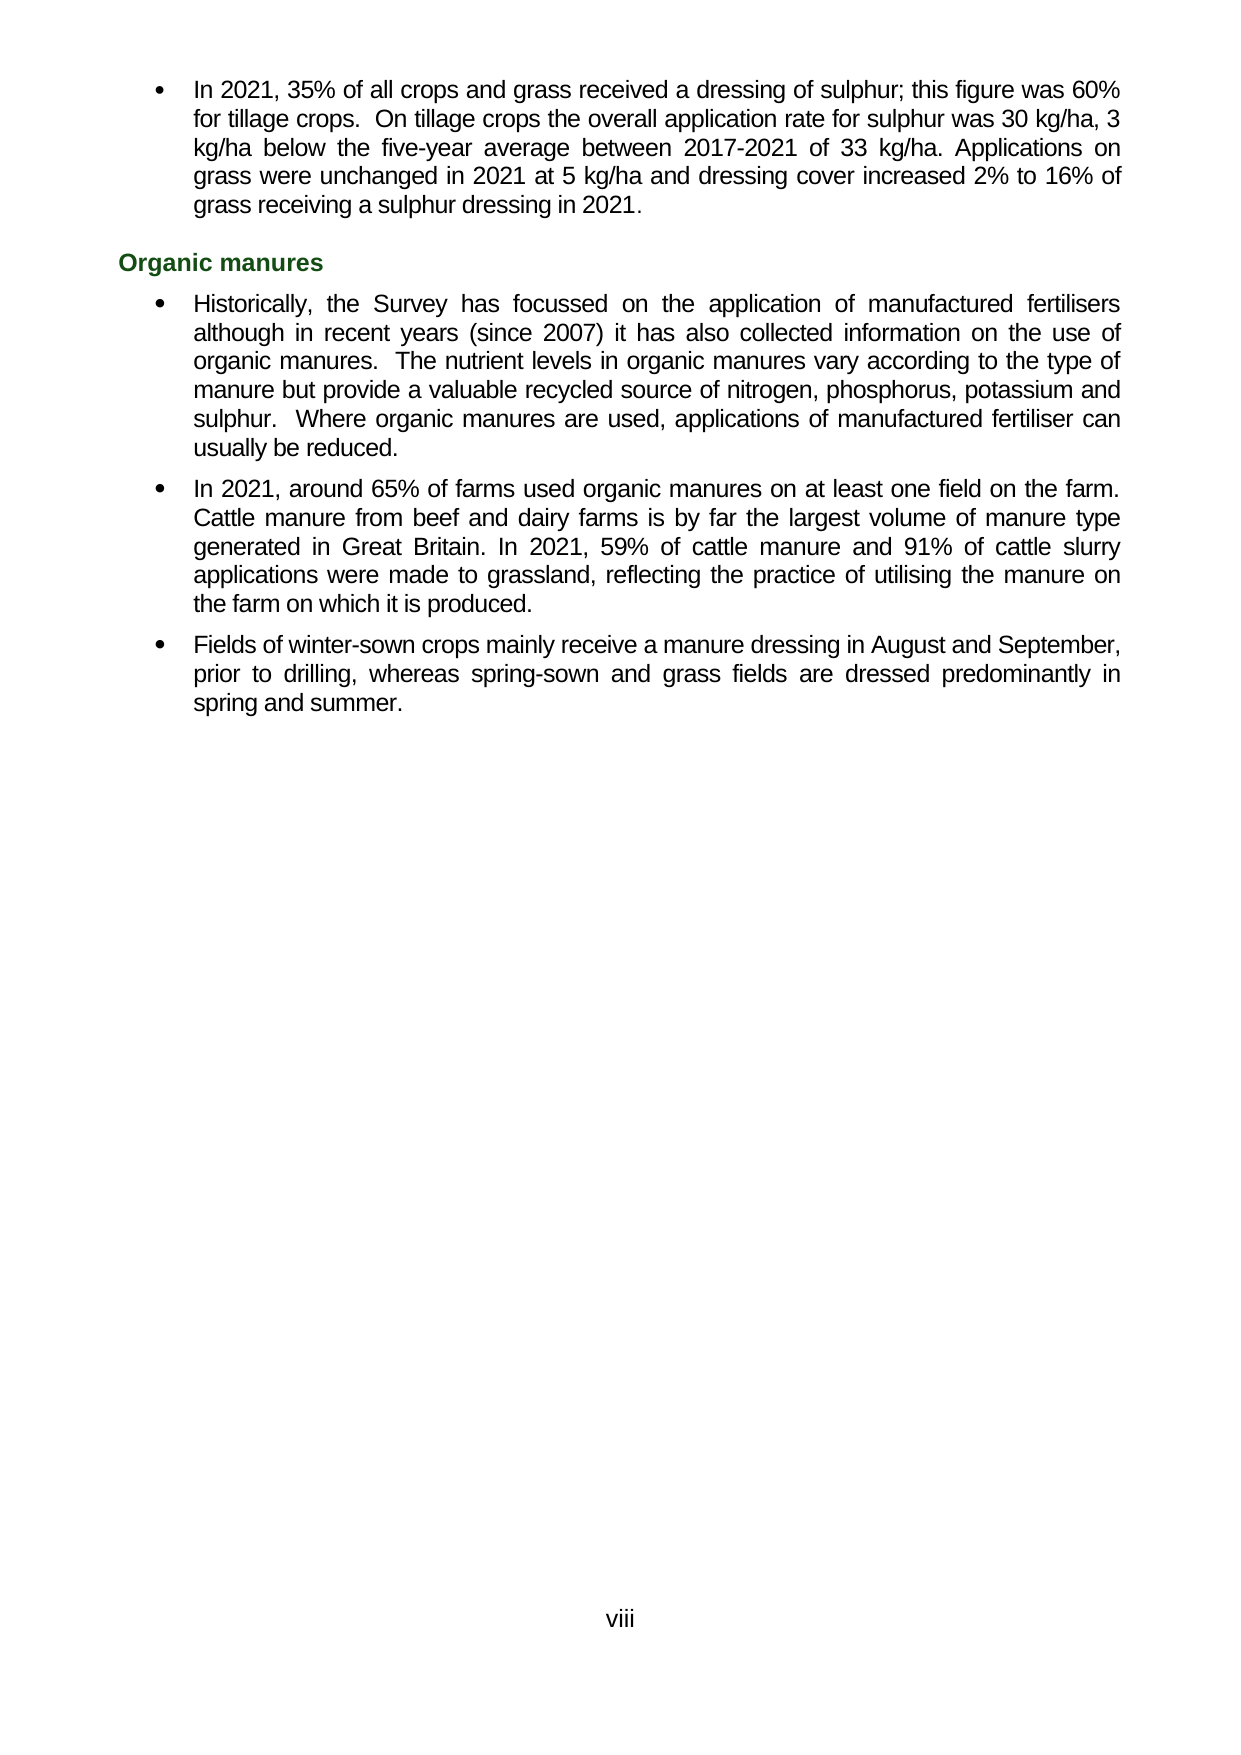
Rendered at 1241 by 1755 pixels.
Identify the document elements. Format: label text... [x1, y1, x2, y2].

list Historically, the Survey has focussed on the application of manufactured fertilisers although in recent years (since 2007) it has also collected information on the use of organic manures. The nutrient levels in organic manures vary according to the type of manure but provide a valuable recycled source of nitrogen, phosphorus, potassium and sulphur. Where organic manures are used, applications of manufactured fertiliser can usually be reduced. [156, 289, 1122, 461]
list Fields of winter-sown crops mainly receive a manure dressing in August and September, prior to drilling, whereas spring-sown and grass fields are dressed predominantly in spring and summer. [156, 630, 1122, 717]
subtitle Organic manures [118, 247, 1122, 276]
list In 2021, 35% of all crops and grass received a dressing of sulphur; this figure was 60% for tillage crops. On tillage crops the overall application rate for sulphur was 30 kg/ha, 3 kg/ha below the five-year average between 2017-2021 of 33 kg/ha. Applications on grass were unchanged in 2021 at 5 kg/ha and dressing cover increased 2% to 16% of grass receiving a sulphur dressing in 2021. [156, 75, 1122, 219]
list In 2021, around 65% of farms used organic manures on at least one field on the farm. Cattle manure from beef and dairy farms is by far the largest volume of manure type generated in Great Britain. In 2021, 59% of cattle manure and 91% of cattle slurry applications were made to grassland, reflecting the practice of utilising the manure on the farm on which it is produced. [156, 474, 1122, 618]
